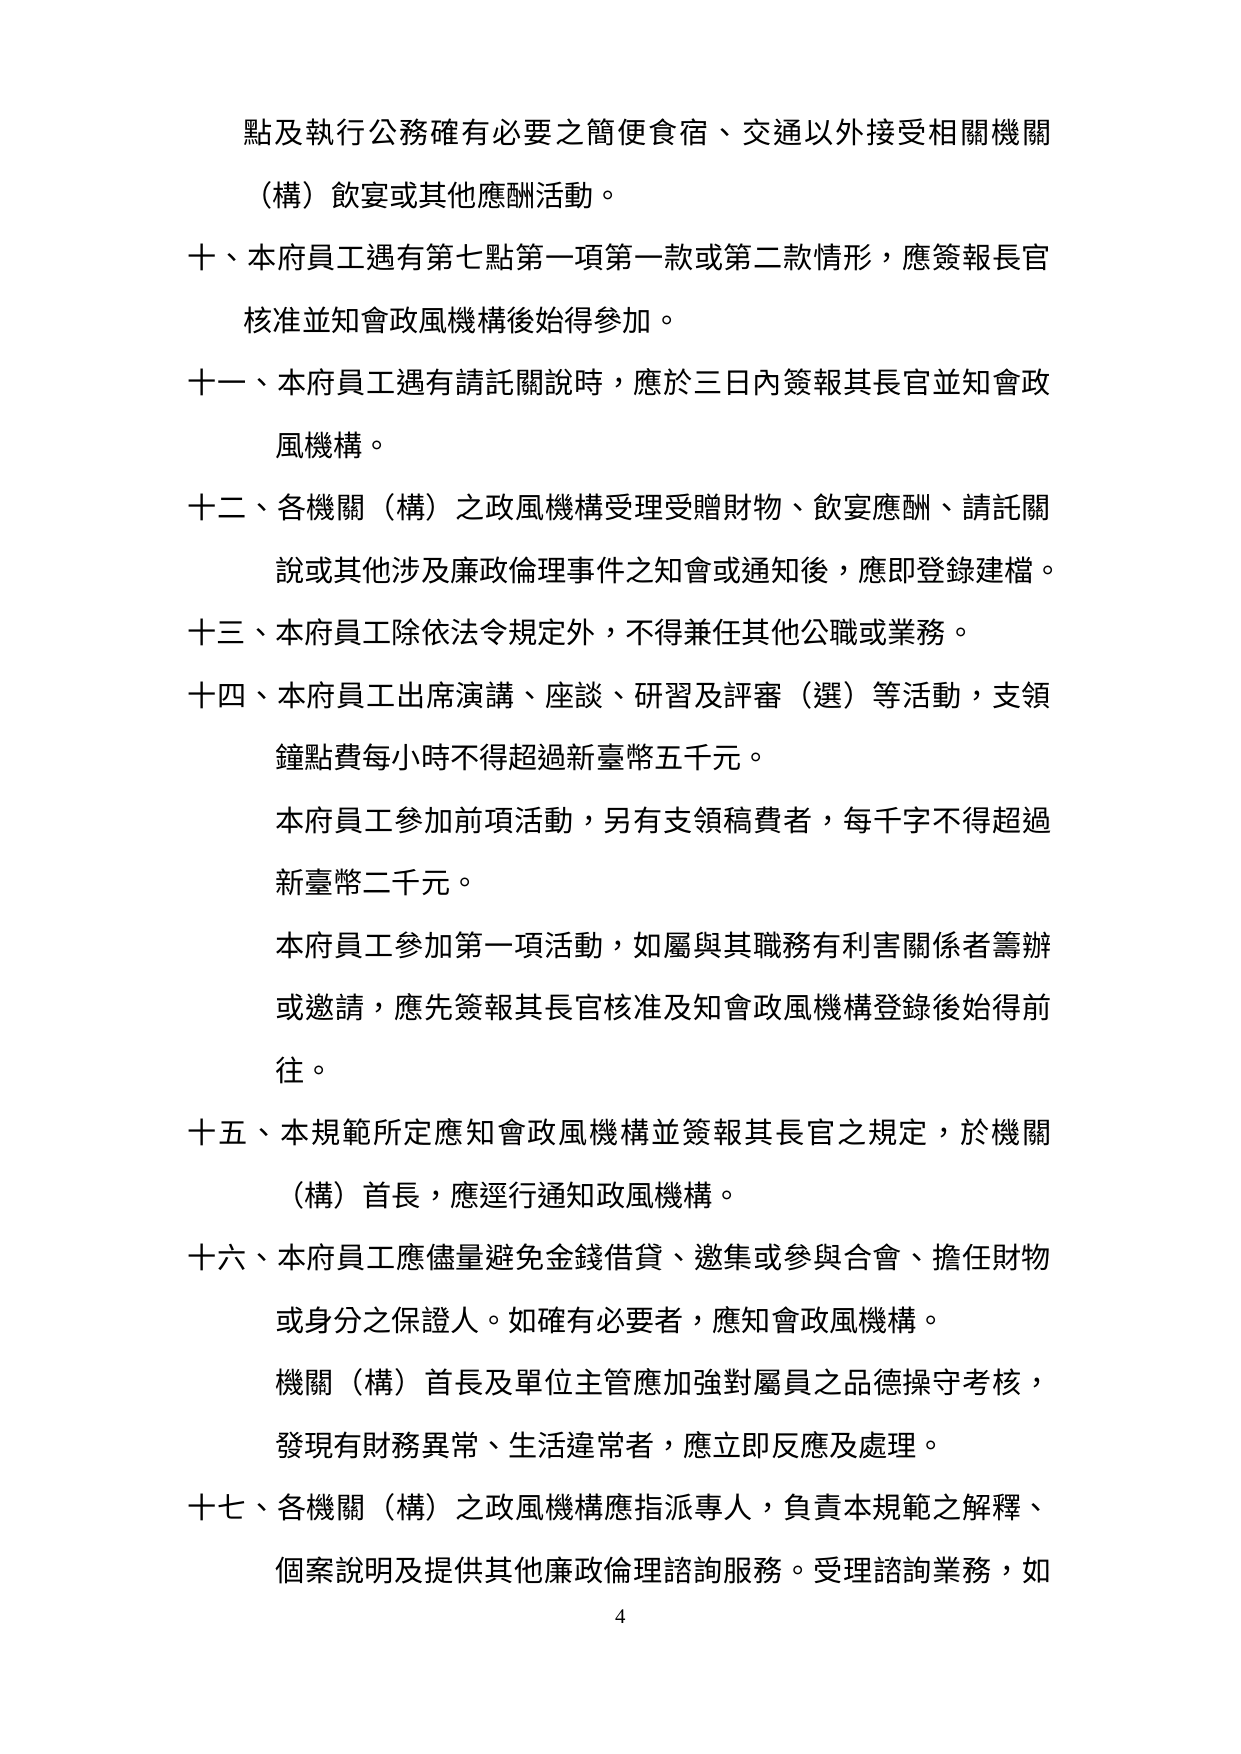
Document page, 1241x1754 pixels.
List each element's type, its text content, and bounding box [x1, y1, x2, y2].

text 十、本府員工遇有第七點第一項第一款或第二款情形，應簽報長官核准並知會政風機構後始得參加。 [187, 214, 1053, 339]
text 十三、本府員工除依法令規定外，不得兼任其他公職或業務。 [187, 589, 1053, 652]
text 十七、各機關（構）之政風機構應指派專人，負責本規範之解釋、個案說明及提供其他廉政倫理諮詢服務。受理諮詢業務，如 [187, 1464, 1053, 1589]
text 十六、本府員工應儘量避免金錢借貸、邀集或參與合會、擔任財物或身分之保證人。如確有必要者，應知會政風機構。 [187, 1214, 1053, 1339]
text 十二、各機關（構）之政風機構受理受贈財物、飲宴應酬、請託關說或其他涉及廉政倫理事件之知會或通知後，應即登錄建檔。 [187, 464, 1053, 589]
text 本府員工參加第一項活動，如屬與其職務有利害關係者籌辦或邀請，應先簽報其長官核准及知會政風機構登錄後始得前往。 [275, 902, 1053, 1089]
text 十五、本規範所定應知會政風機構並簽報其長官之規定，於機關（構）首長，應逕行通知政風機構。 [187, 1089, 1053, 1214]
text 十一、本府員工遇有請託關說時，應於三日內簽報其長官並知會政風機構。 [187, 339, 1053, 464]
text 十四、本府員工出席演講、座談、研習及評審（選）等活動，支領鐘點費每小時不得超過新臺幣五千元。 [187, 652, 1053, 777]
text 機關（構）首長及單位主管應加強對屬員之品德操守考核，發現有財務異常、生活違常者，應立即反應及處理。 [275, 1339, 1053, 1464]
text 點及執行公務確有必要之簡便食宿、交通以外接受相關機關（構）飲宴或其他應酬活動。 [187, 89, 1053, 214]
text 本府員工參加前項活動，另有支領稿費者，每千字不得超過新臺幣二千元。 [275, 777, 1053, 902]
